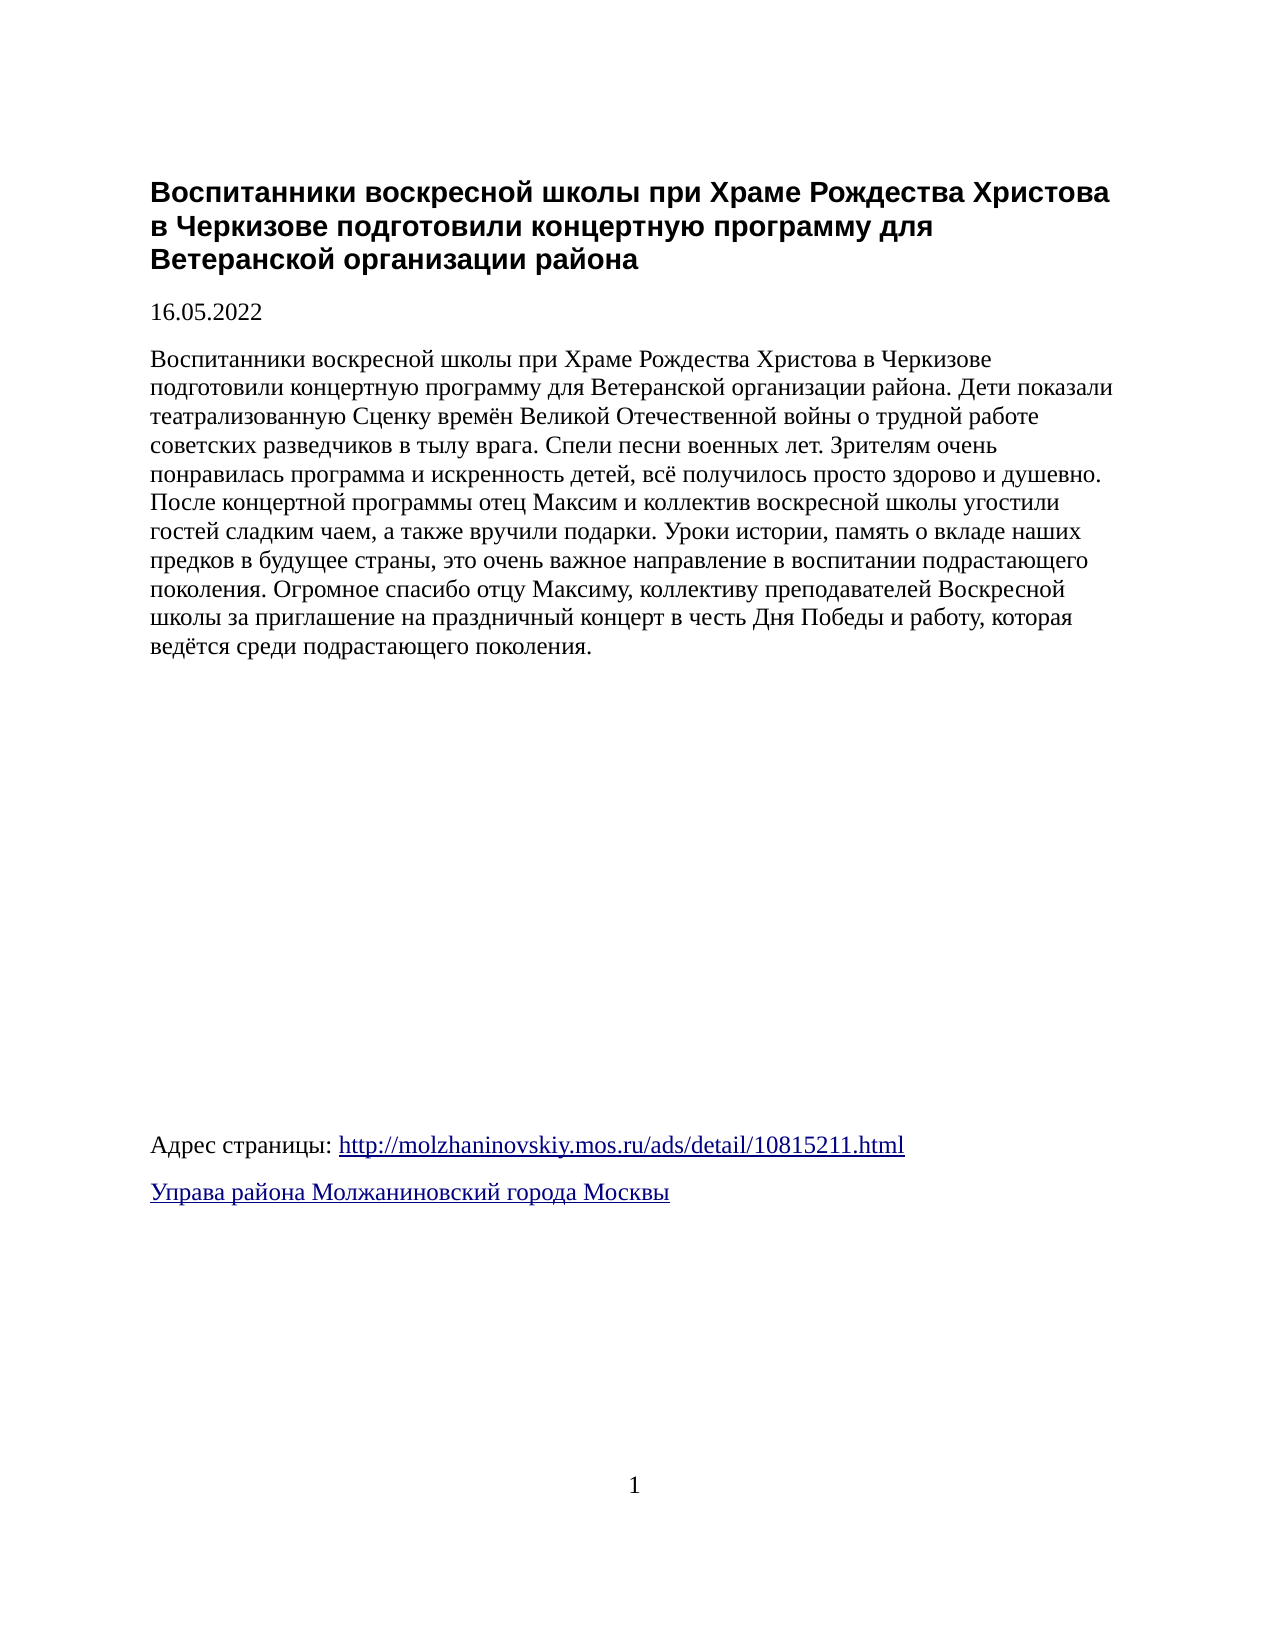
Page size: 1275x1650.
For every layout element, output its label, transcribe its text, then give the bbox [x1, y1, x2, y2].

text 16.05.2022 [150, 297, 1125, 326]
text Адрес страницы: http://molzhaninovskiy.mos.ru/ads/detail/10815211.html [150, 1130, 1125, 1159]
text Воспитанники воскресной школы при Храме Рождества Христова в Черкизове подготовили концертную программу для Ветеранской организации района. Дети показали театрализованную Сценку времён Великой Отечественной войны о трудной работе советских разведчиков в тылу врага. Спели песни военных лет. Зрителям очень понравилась программа и искренность детей, всё получилось просто здорово и душевно. После концертной программы отец Максим и коллектив воскресной школы угостили гостей сладким чаем, а также вручили подарки. Уроки истории, память о вкладе наших предков в будущее страны, это очень важное направление в воспитании подрастающего поколения. Огромное спасибо отцу Максиму, коллективу преподавателей Воскресной школы за приглашение на праздничный концерт в честь Дня Победы и работу, которая ведётся среди подрастающего поколения. [150, 344, 1125, 660]
text Управа района Молжаниновский города Москвы [150, 1177, 1125, 1206]
subtitle Воспитанники воскресной школы при Храме Рождества Христова в Черкизове подготовили концертную программу для Ветеранской организации района [150, 175, 1125, 276]
